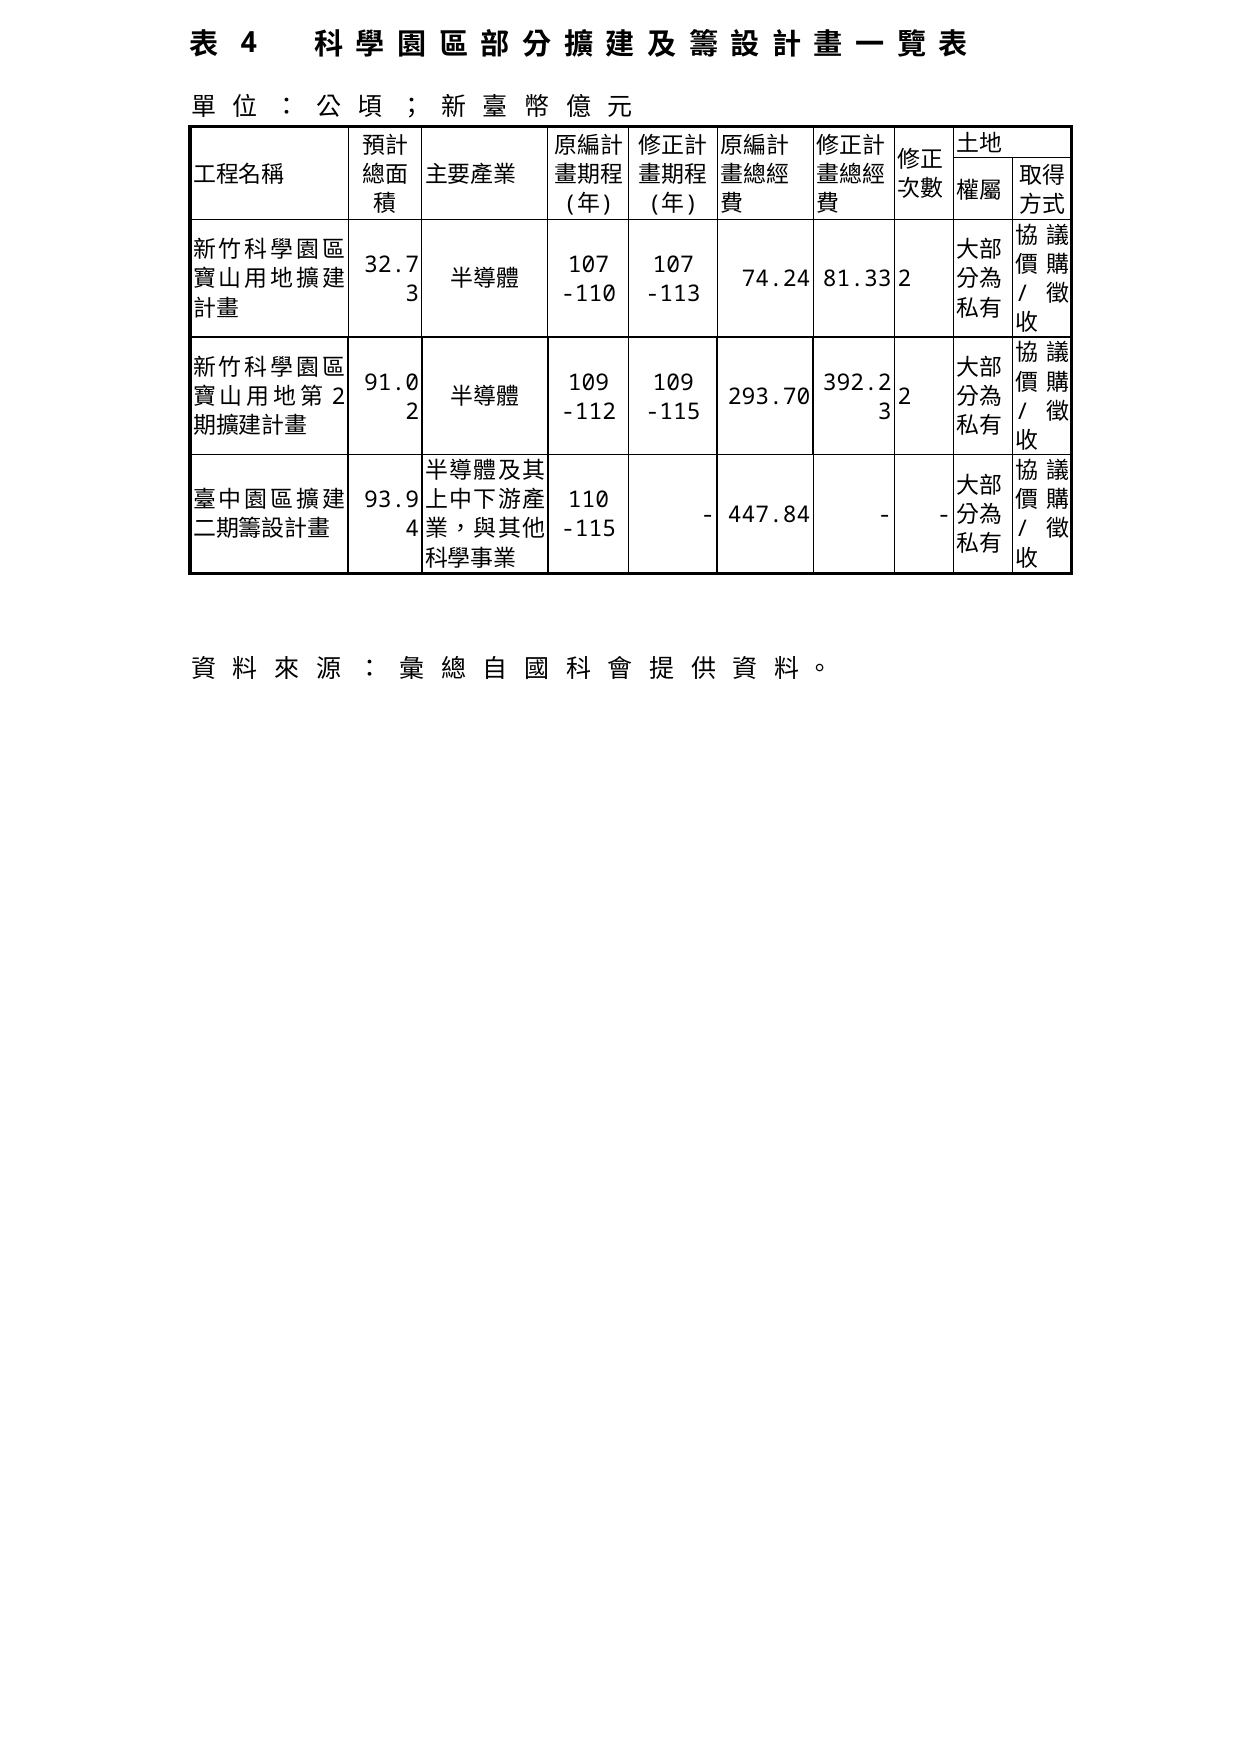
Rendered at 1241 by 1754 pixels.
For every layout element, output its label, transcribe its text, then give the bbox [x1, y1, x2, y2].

table_cell - [895, 455, 953, 572]
table_cell 半導體 [423, 338, 547, 454]
table_header 修正次數 [895, 128, 953, 219]
table_cell 74.24 [718, 220, 813, 336]
text 資料來源：彙總自國科會提供資料。 [183, 625, 1058, 687]
table_cell 取得方式 [1013, 158, 1070, 219]
table_cell 107 -110 [548, 220, 628, 336]
table_cell 2 [895, 338, 953, 454]
table_header 工程名稱 [192, 128, 348, 219]
table_header 土地 [954, 128, 1070, 157]
table_cell 93.94 [349, 455, 421, 572]
table_cell 447.84 [718, 455, 813, 572]
table_cell 臺中園區擴建二期籌設計畫 [192, 455, 347, 572]
table_header 主要產業 [422, 128, 547, 219]
table_cell 大部分為私有 [954, 220, 1012, 336]
table_cell 109 -112 [549, 338, 628, 454]
table_cell 2 [895, 220, 953, 336]
table_cell 大部分為私有 [954, 455, 1012, 572]
table_cell 91.02 [349, 338, 421, 454]
table_header 原編計畫總經費 [718, 128, 813, 219]
table_cell 新竹科學園區寶山用地擴建計畫 [192, 220, 348, 336]
table_header 預計總面積 [349, 128, 421, 219]
table_header 修正計畫期程(年) [629, 128, 717, 219]
table_cell - [629, 455, 716, 572]
table_header 原編計畫期程(年) [548, 128, 628, 219]
table_cell 110 -115 [549, 455, 628, 572]
table_cell 81.33 [814, 220, 894, 336]
table_cell 協議價購/徵收 [1013, 455, 1070, 572]
table_cell 32.73 [349, 220, 421, 336]
table_cell 新竹科學園區寶山用地第2期擴建計畫 [192, 338, 347, 454]
table_cell 109 -115 [629, 338, 716, 454]
table_cell 半導體 [422, 220, 547, 336]
table_cell 權屬 [954, 158, 1012, 219]
table_cell 293.70 [718, 338, 812, 454]
table_cell 大部分為私有 [954, 338, 1012, 454]
table_header 修正計畫總經費 [814, 128, 894, 219]
table_cell 107 -113 [629, 220, 717, 336]
table_cell 半導體及其上中下游產業，與其他科學事業 [423, 455, 547, 572]
table_cell - [814, 455, 894, 572]
text 表4 科學園區部分擴建及籌設計畫一覽表 單位：公頃；新臺幣億元 [183, 0, 1058, 125]
table_cell 392.23 [814, 338, 894, 454]
table_cell 協議價購/徵收 [1013, 220, 1070, 336]
table_cell 協議價購/徵收 [1013, 338, 1070, 454]
